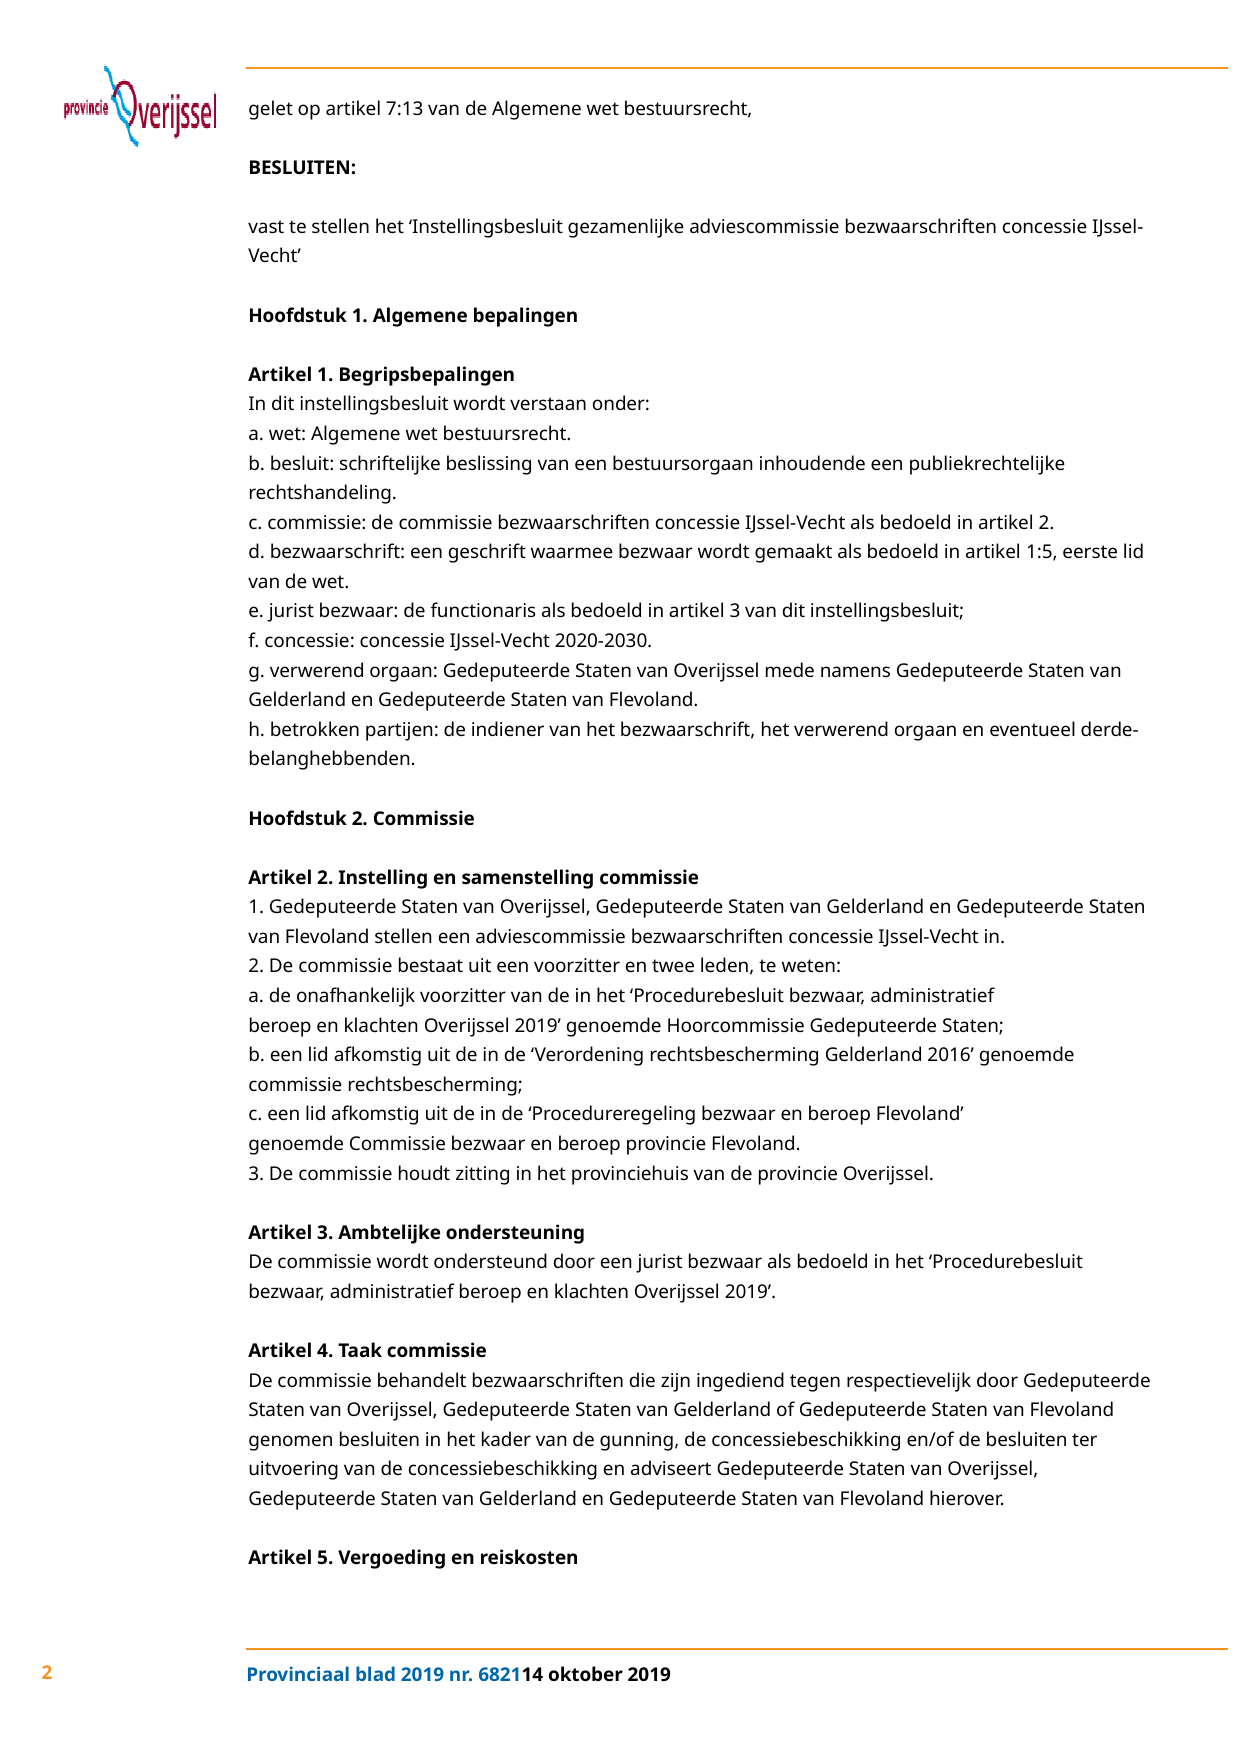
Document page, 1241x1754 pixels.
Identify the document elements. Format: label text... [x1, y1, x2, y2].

text beroep en klachten Overijssel 2019’ genoemde Hoorcommissie Gedeputeerde Staten; [248, 1012, 1152, 1038]
text vast te stellen het ‘Instellingsbesluit gezamenlijke adviescommissie bezwaarschriften concessie IJssel-Vecht’ [248, 213, 1152, 268]
text c. een lid afkomstig uit de in de ‘Procedureregeling bezwaar en beroep Flevoland’ [248, 1101, 1152, 1126]
text b. besluit: schriftelijke beslissing van een bestuursorgaan inhoudende een publiekrechtelijke rechtshandeling. [248, 450, 1152, 505]
text f. concessie: concessie IJssel-Vecht 2020-2030. [248, 627, 1152, 653]
text g. verwerend orgaan: Gedeputeerde Staten van Overijssel mede namens Gedeputeerde Staten van Gelderland en Gedeputeerde Staten van Flevoland. [248, 657, 1152, 712]
text gelet op artikel 7:13 van de Algemene wet bestuursrecht, [248, 95, 1152, 121]
text Hoofdstuk 2. Commissie [248, 805, 1152, 831]
text BESLUITEN: [248, 154, 1152, 180]
text b. een lid afkomstig uit de in de ‘Verordening rechtsbescherming Gelderland 2016’ genoemde commissie rechtsbescherming; [248, 1041, 1152, 1097]
text 1. Gedeputeerde Staten van Overijssel, Gedeputeerde Staten van Gelderland en Gedeputeerde Staten van Flevoland stellen een adviescommissie bezwaarschriften concessie IJssel-Vecht in. [248, 893, 1152, 949]
text h. betrokken partijen: de indiener van het bezwaarschrift, het verwerend orgaan en eventueel derde-belanghebbenden. [248, 716, 1152, 771]
text De commissie wordt ondersteund door een jurist bezwaar als bedoeld in het ‘Procedurebesluit bezwaar, administratief beroep en klachten Overijssel 2019’. [248, 1248, 1152, 1304]
text Artikel 5. Vergoeding en reiskosten [248, 1544, 1152, 1570]
text a. de onafhankelijk voorzitter van de in het ‘Procedurebesluit bezwaar, administratief [248, 982, 1152, 1008]
text Artikel 3. Ambtelijke ondersteuning [248, 1219, 1152, 1245]
text Artikel 4. Taak commissie [248, 1337, 1152, 1363]
text e. jurist bezwaar: de functionaris als bedoeld in artikel 3 van dit instellingsbesluit; [248, 598, 1152, 623]
picture [41, 47, 231, 172]
text c. commissie: de commissie bezwaarschriften concessie IJssel-Vecht als bedoeld in artikel 2. [248, 509, 1152, 535]
text a. wet: Algemene wet bestuursrecht. [248, 420, 1152, 446]
text genoemde Commissie bezwaar en beroep provincie Flevoland. [248, 1130, 1152, 1156]
text 2. De commissie bestaat uit een voorzitter en twee leden, te weten: [248, 953, 1152, 978]
text Artikel 2. Instelling en samenstelling commissie [248, 864, 1152, 890]
text De commissie behandelt bezwaarschriften die zijn ingediend tegen respectievelijk door Gedeputeerde Staten van Overijssel, Gedeputeerde Staten van Gelderland of Gedeputeerde Staten van Flevoland genomen besluiten in het kader van de gunning, de concessiebeschikking en/of de besluiten ter uitvoering van de concessiebeschikking en adviseert Gedeputeerde Staten van Overijssel, Gedeputeerde Staten van Gelderland en Gedeputeerde Staten van Flevoland hierover. [248, 1367, 1152, 1511]
text d. bezwaarschrift: een geschrift waarmee bezwaar wordt gemaakt als bedoeld in artikel 1:5, eerste lid van de wet. [248, 538, 1152, 594]
text 3. De commissie houdt zitting in het provinciehuis van de provincie Overijssel. [248, 1160, 1152, 1186]
text Artikel 1. Begripsbepalingen [248, 361, 1152, 387]
text Hoofdstuk 1. Algemene bepalingen [248, 302, 1152, 328]
text In dit instellingsbesluit wordt verstaan onder: [248, 391, 1152, 416]
